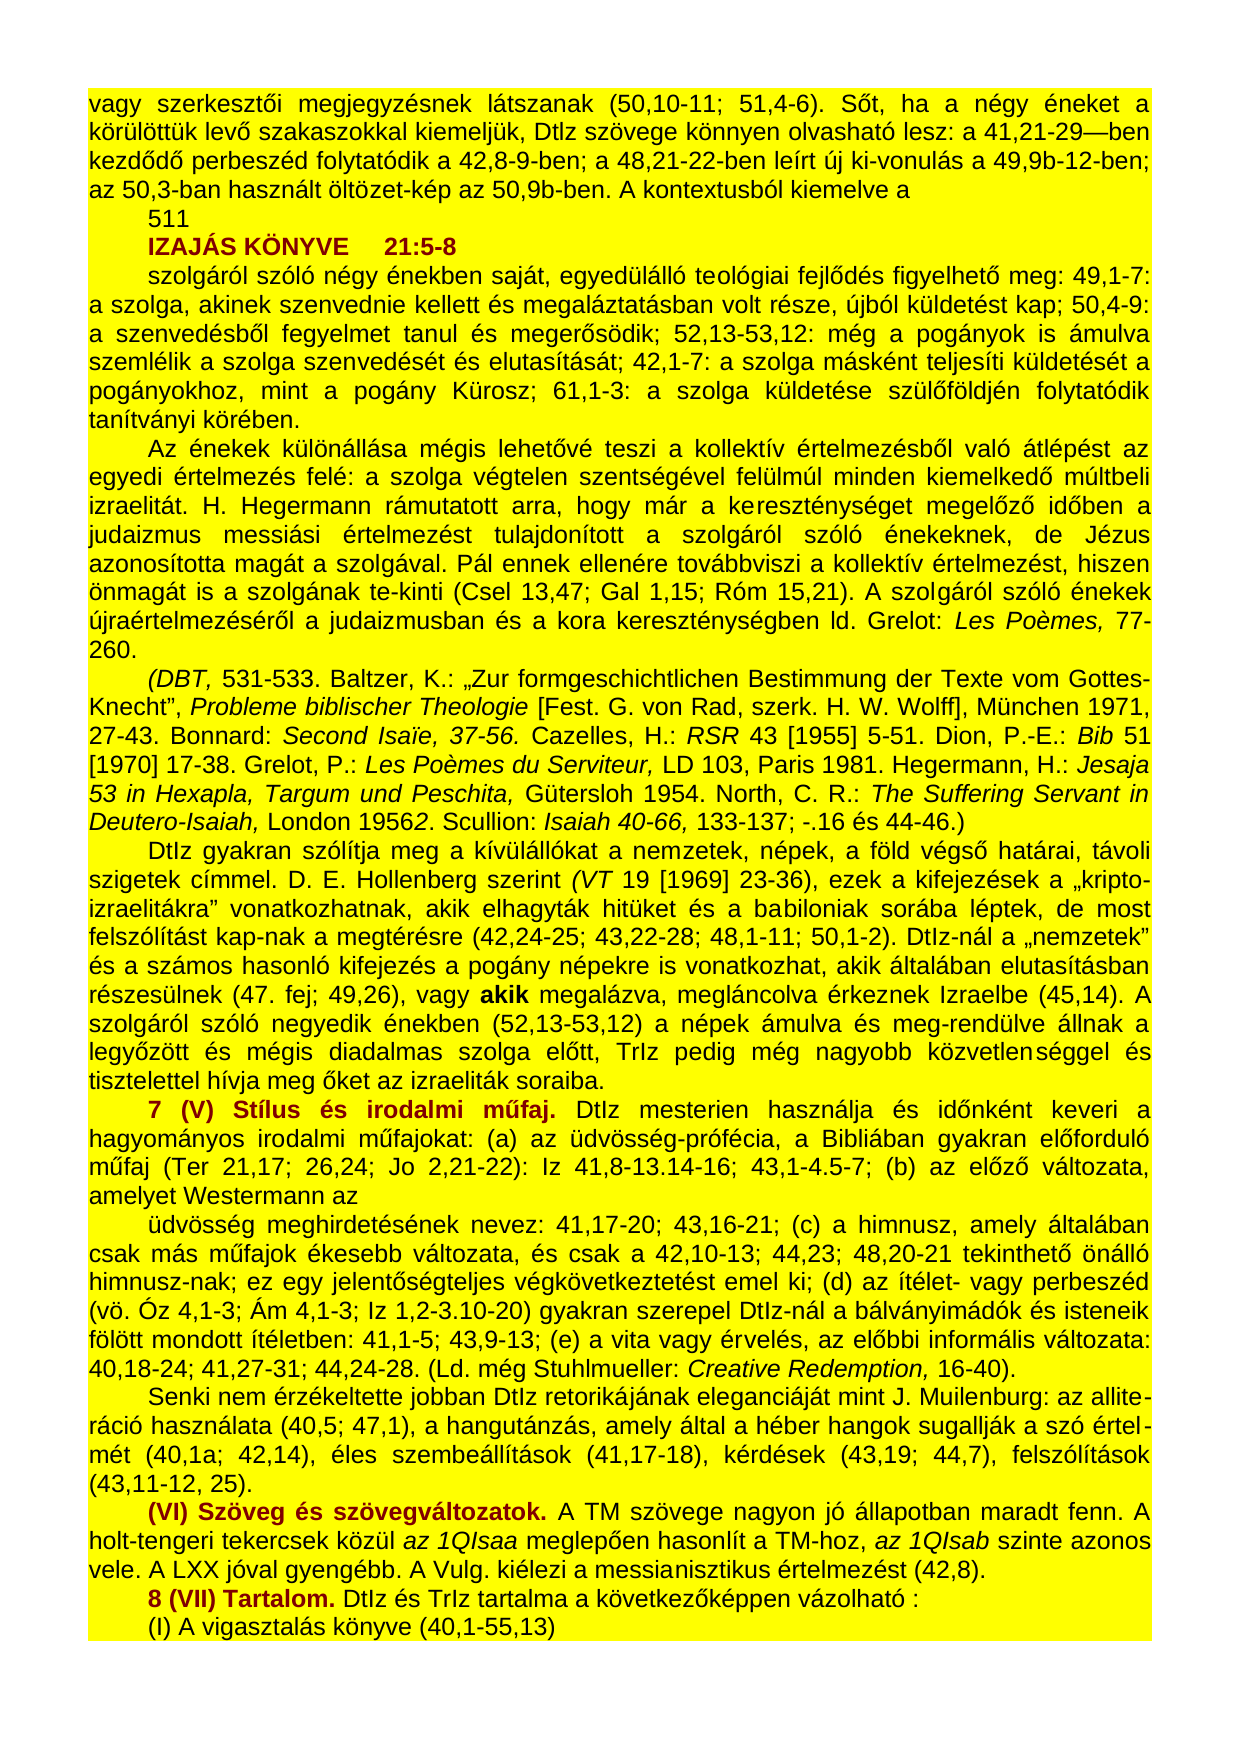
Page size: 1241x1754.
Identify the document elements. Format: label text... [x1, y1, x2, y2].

text 8 (VII) Tartalom. DtIz és TrIz tartalma a következőképpen vázolható : [88, 1583, 1152, 1612]
text (DBT, 531-533. Baltzer, K.: „Zur formgeschichtlichen Bestimmung der Texte vom Gottes-Knecht”, Probleme biblischer Theologie [Fest. G. von Rad, szerk. H. W. Wolff], München 1971, 27-43. Bonnard: Second Isaïe, 37-56. Cazelles, H.: RSR 43 [1955] 5-51. Dion, P.-E.: Bib 51 [1970] 17-38. Grelot, P.: Les Poèmes du Serviteur, LD 103, Paris 1981. Hegermann, H.: Jesaja 53 in Hexapla, Targum und Peschita, Gütersloh 1954. North, C. R.: The Suffering Servant in Deutero-Isaiah, London 19562. Scullion: Isaiah 40-66, 133-137; -.16 és 44-46.) [88, 663, 1152, 836]
text vagy szerkesztői megjegyzésnek látszanak (50,10-11; 51,4-6). Sőt, ha a négy éneket a körülöttük levő szakaszokkal kiemeljük, Dtlz szövege könnyen olvasható lesz: a 41,21-29—ben kezdődő perbeszéd folytatódik a 42,8-9-ben; a 48,21-22-ben leírt új ki-vonulás a 49,9b-12-ben; az 50,3-ban használt öltö­zet-kép az 50,9b-ben. A kontextusból kiemelve a [88, 88, 1152, 203]
text (VI) Szöveg és szövegváltozatok. A TM szöve­ge nagyon jó állapotban maradt fenn. A holt-ten­geri tekercsek közül az 1QIsaa meglepően hason­lít a TM-hoz, az 1QIsab szinte azonos vele. A LXX jóval gyengébb. A Vulg. kiélezi a messia­nisztikus értelmezést (42,8). [88, 1497, 1152, 1583]
text (I) A vigasztalás könyve (40,1-55,13) [88, 1612, 1152, 1641]
text szolgáról szóló négy énekben saját, egyedülálló te­ológiai fejlődés figyelhető meg: 49,1-7: a szolga, akinek szenvednie kellett és megaláztatásban volt része, újból küldetést kap; 50,4-9: a szenvedésből fegyelmet tanul és megerősödik; 52,13-53,12: még a pogányok is ámulva szemlélik a szolga szen­vedését és elutasítását; 42,1-7: a szolga másként teljesíti küldetését a pogányokhoz, mint a pogány Kürosz; 61,1-3: a szolga küldetése szülőföldjén folytatódik tanítványi körében. [88, 261, 1152, 433]
text 511 [88, 203, 1152, 232]
text Az énekek különállása mégis lehetővé teszi a kollektív értelmezésből való átlépést az egyedi értelmezés felé: a szolga végtelen szentségével felülmúl minden kiemelkedő múltbeli izraelitát. H. Hegermann rámutatott arra, hogy már a ke­reszténységet megelőző időben a judaizmus mes­siási értelmezést tulajdonított a szolgáról szóló énekeknek, de Jézus azonosította magát a szol­gával. Pál ennek ellenére továbbviszi a kollektív értelmezést, hiszen önmagát is a szolgának te-kinti (Csel 13,47; Gal 1,15; Róm 15,21). A szol­gáról szóló énekek újraértelmezéséről a judaiz­musban és a kora kereszténységben ld. Grelot: Les Poèmes, 77-260. [88, 433, 1152, 663]
text DtIz gyakran szólítja meg a kívülállókat a nem­zetek, népek, a föld végső határai, távoli szigetek címmel. D. E. Hollenberg szerint (VT 19 [1969] 23-36), ezek a kifejezések a „kripto-izraelitákra” vonatkozhatnak, akik elhagyták hitüket és a ba­biloniak sorába léptek, de most felszólítást kap-nak a megtérésre (42,24-25; 43,22-28; 48,1-11; 50,1-2). DtIz-nál a „nemzetek” és a számos ha­sonló kifejezés a pogány népekre is vonatkozhat, akik általában elutasításban részesülnek (47. fej; 49,26), vagy akik megalázva, megláncolva érkez­nek Izraelbe (45,14). A szolgáról szóló negyedik énekben (52,13-53,12) a népek ámulva és meg-rendülve állnak a legyőzött és mégis diadalmas szolga előtt, TrIz pedig még nagyobb közvetlen­séggel és tisztelettel hívja meg őket az izraeliták soraiba. [88, 836, 1152, 1095]
text Senki nem érzékeltette jobban DtIz retoriká­jának eleganciáját mint J. Muilenburg: az allite­ráció használata (40,5; 47,1), a hangutánzás, amely által a héber hangok sugallják a szó értel­mét (40,1a; 42,14), éles szembeállítások (41,17-18), kérdések (43,19; 44,7), felszólítások (43,11-12, 25). [88, 1382, 1152, 1497]
text IZAJÁS KÖNYVE 21:5-8 [88, 232, 1152, 261]
text 7 (V) Stílus és irodalmi műfaj. DtIz mesterien használja és időnként keveri a hagyományos iro­dalmi műfajokat: (a) az üdvösség-prófécia, a Bibliában gyakran előforduló műfaj (Ter 21,17; 26,24; Jo 2,21-22): Iz 41,8-13.14-16; 43,1-4.5-7; (b) az előző változata, amelyet Westermann az [88, 1095, 1152, 1210]
text üdvösség meghirdetésének nevez: 41,17-20; 43,16-21; (c) a himnusz, amely általában csak más műfajok ékesebb változata, és csak a 42,10-13; 44,23; 48,20-21 tekinthető önálló himnusz-nak; ez egy jelentőségteljes végkövetkeztetést emel ki; (d) az ítélet- vagy perbeszéd (vö. Óz 4,1-3; Ám 4,1-3; Iz 1,2-3.10-20) gyakran szerepel DtIz-nál a bálványimádók és isteneik fölött mon­dott ítéletben: 41,1-5; 43,9-13; (e) a vita vagy ér­velés, az előbbi informális változata: 40,18-24; 41,27-31; 44,24-28. (Ld. még Stuhlmueller: Creative Redemption, 16-40). [88, 1210, 1152, 1382]
